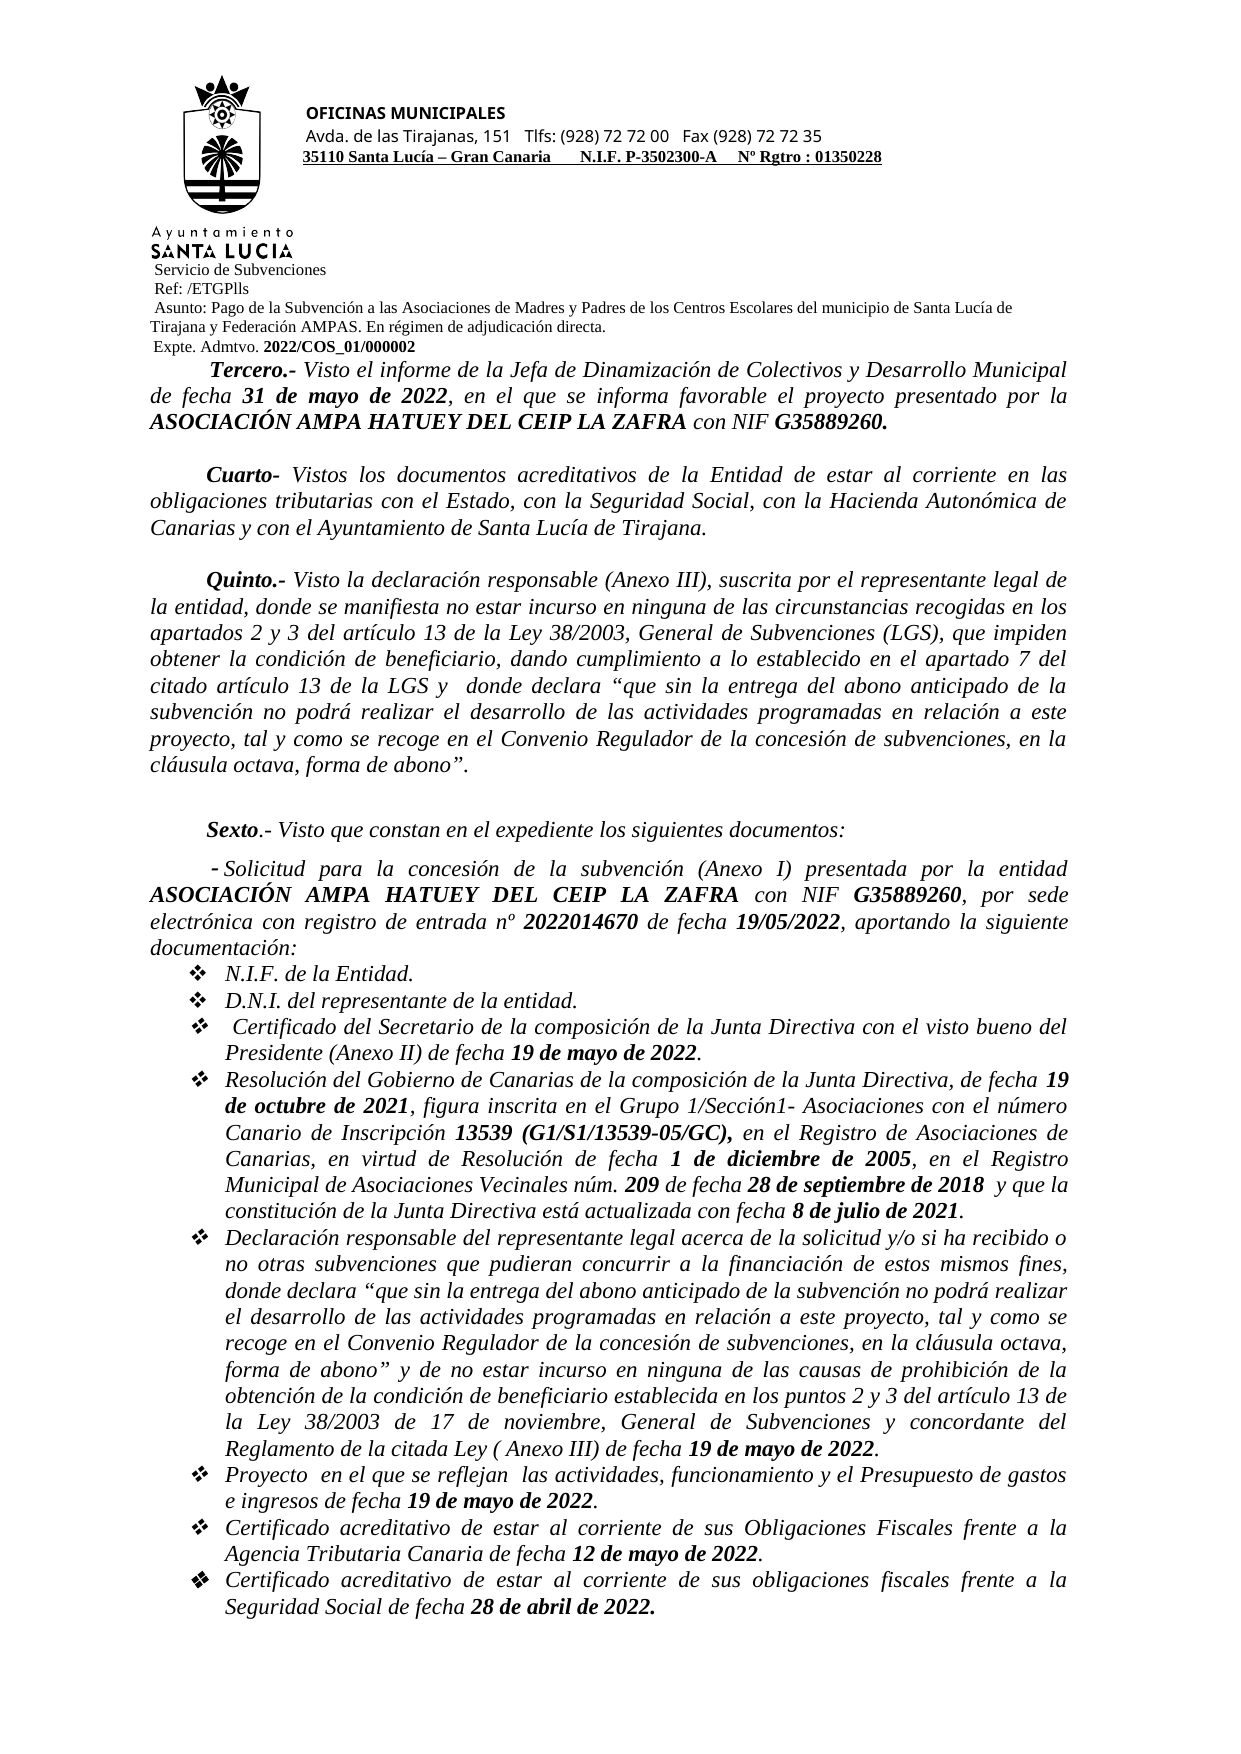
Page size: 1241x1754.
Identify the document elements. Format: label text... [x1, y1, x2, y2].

text Quinto.- Visto la declaración responsable (Anexo III), suscrita por el representante legal de la entidad, donde se manifiesta no estar incurso en ninguna de las circunstancias recogidas en los apartados 2 y 3 del artículo 13 de la Ley 38/2003, General de Subvenciones (LGS), que impiden obtener la condición de beneficiario, dando cumplimiento a lo establecido en el apartado 7 del citado artículo 13 de la LGS y donde declara “que sin la entrega del abono anticipado de la subvención no podrá realizar el desarrollo de las actividades programadas en relación a este proyecto, tal y como se recoge en el Convenio Regulador de la concesión de subvenciones, en la cláusula octava, forma de abono”. [150, 566, 1069, 777]
list Proyecto en el que se reflejan las actividades, funcionamiento y el Presupuesto de gastos e ingresos de fecha 19 de mayo de 2022. [187, 1461, 1069, 1514]
list Certificado del Secretario de la composición de la Junta Directiva con el visto bueno del Presidente (Anexo II) de fecha 19 de mayo de 2022. [187, 1013, 1069, 1066]
list N.I.F. de la Entidad. [187, 960, 1069, 987]
text Sexto.- Visto que constan en el expediente los siguientes documentos: [150, 816, 1069, 842]
text Tercero.- Visto el informe de la Jefa de Dinamización de Colectivos y Desarrollo Municipal de fecha 31 de mayo de 2022, en el que se informa favorable el proyecto presentado por la ASOCIACIÓN AMPA HATUEY DEL CEIP LA ZAFRA con NIF G35889260. [150, 356, 1069, 435]
list Resolución del Gobierno de Canarias de la composición de la Junta Directiva, de fecha 19 de octubre de 2021, figura inscrita en el Grupo 1/Sección1- Asociaciones con el número Canario de Inscripción 13539 (G1/S1/13539-05/GC), en el Registro de Asociaciones de Canarias, en virtud de Resolución de fecha 1 de diciembre de 2005, en el Registro Municipal de Asociaciones Vecinales núm. 209 de fecha 28 de septiembre de 2018 y que la constitución de la Junta Directiva está actualizada con fecha 8 de julio de 2021. [187, 1066, 1069, 1224]
list D.N.I. del representante de la entidad. [187, 987, 1069, 1013]
text Cuarto- Vistos los documentos acreditativos de la Entidad de estar al corriente en las obligaciones tributarias con el Estado, con la Seguridad Social, con la Hacienda Autonómica de Canarias y con el Ayuntamiento de Santa Lucía de Tirajana. [150, 461, 1069, 540]
list Declaración responsable del representante legal acerca de la solicitud y/o si ha recibido o no otras subvenciones que pudieran concurrir a la financiación de estos mismos fines, donde declara “que sin la entrega del abono anticipado de la subvención no podrá realizar el desarrollo de las actividades programadas en relación a este proyecto, tal y como se recoge en el Convenio Regulador de la concesión de subvenciones, en la cláusula octava, forma de abono” y de no estar incurso en ninguna de las causas de prohibición de la obtención de la condición de beneficiario establecida en los puntos 2 y 3 del artículo 13 de la Ley 38/2003 de 17 de noviembre, General de Subvenciones y concordante del Reglamento de la citada Ley ( Anexo III) de fecha 19 de mayo de 2022. [187, 1224, 1069, 1461]
list Certificado acreditativo de estar al corriente de sus obligaciones fiscales frente a la Seguridad Social de fecha 28 de abril de 2022. [187, 1567, 1069, 1619]
list Solicitud para la concesión de la subvención (Anexo I) presentada por la entidad ASOCIACIÓN AMPA HATUEY DEL CEIP LA ZAFRA con NIF G35889260, por sede electrónica con registro de entrada nº 2022014670 de fecha 19/05/2022, aportando la siguiente documentación: [150, 855, 1069, 960]
list Certificado acreditativo de estar al corriente de sus Obligaciones Fiscales frente a la Agencia Tributaria Canaria de fecha 12 de mayo de 2022. [187, 1514, 1069, 1567]
